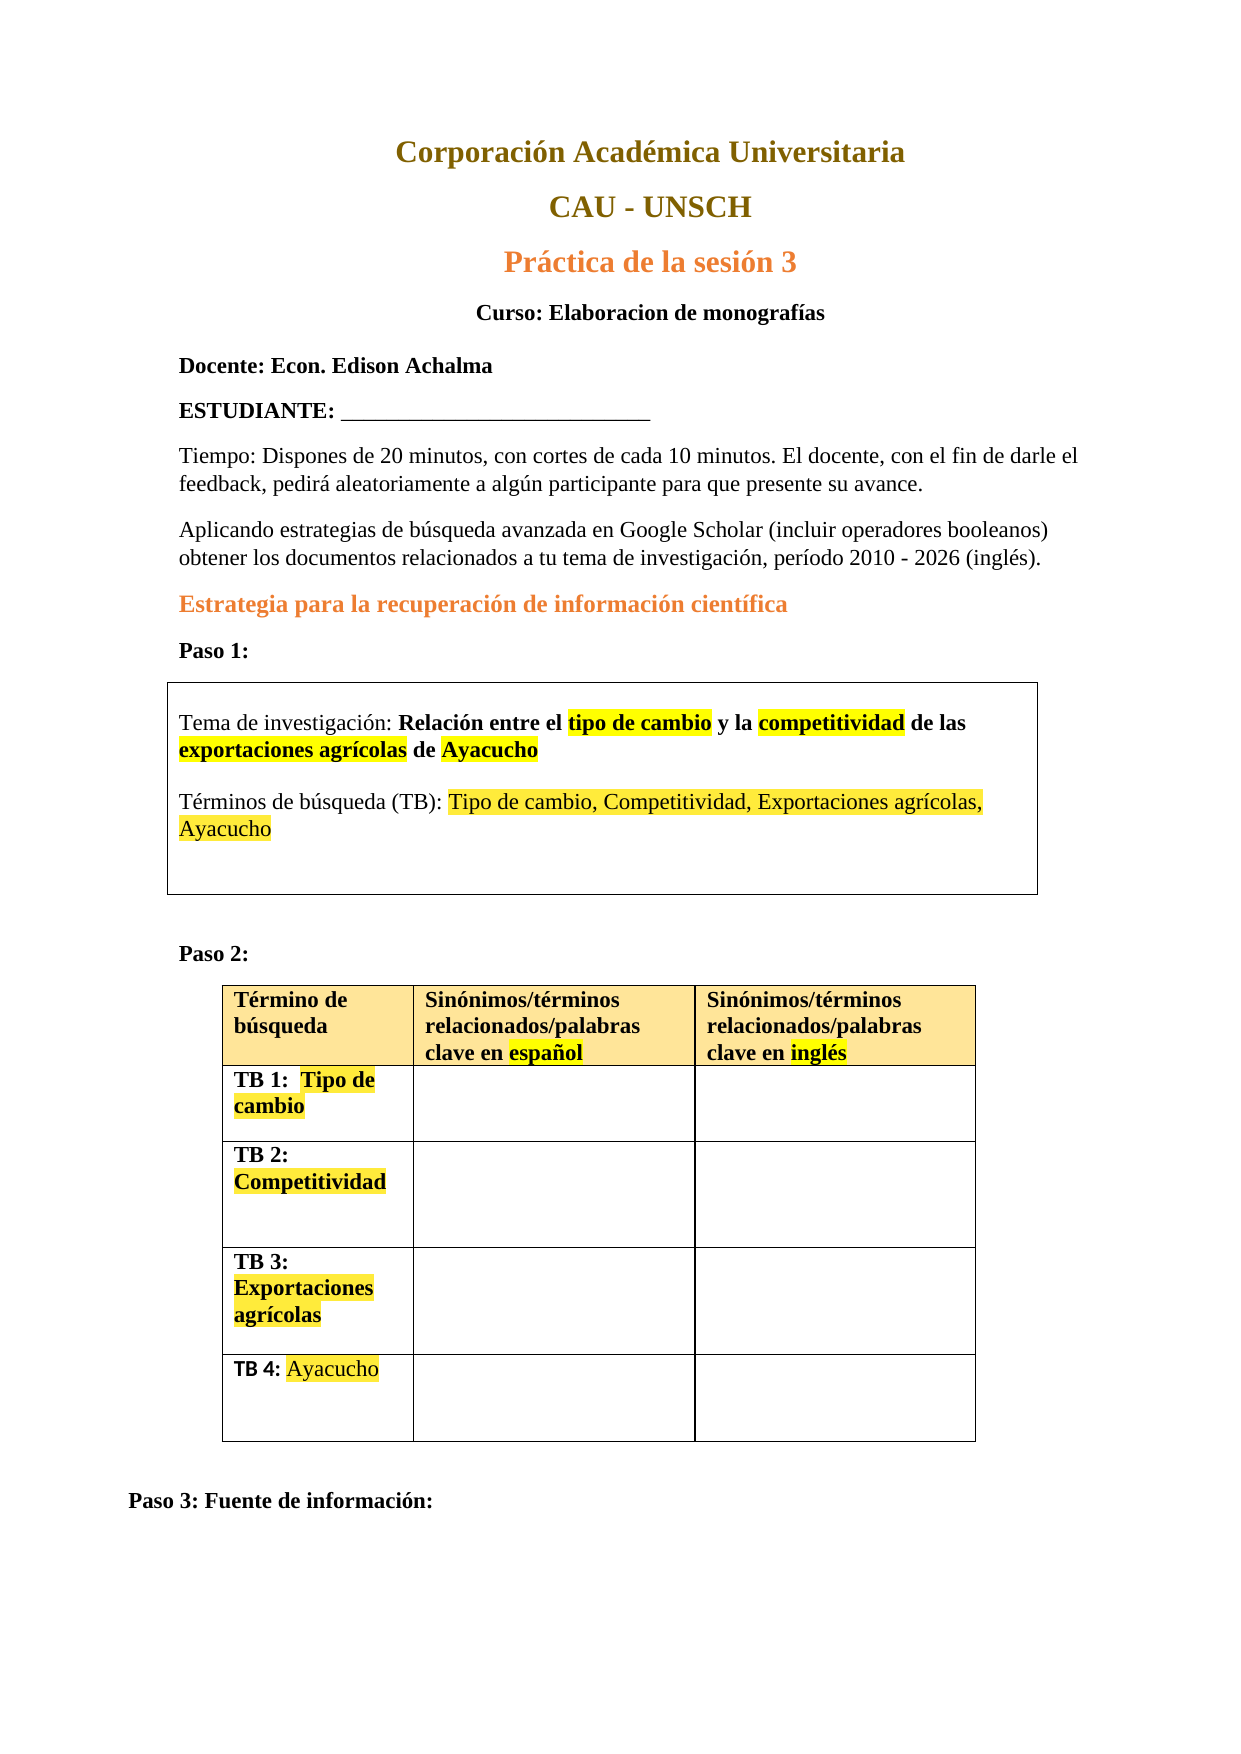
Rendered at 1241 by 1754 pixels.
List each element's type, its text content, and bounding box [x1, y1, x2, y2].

table_cell [696, 1248, 975, 1353]
text Práctica de la sesión 3 [105, 244, 1122, 280]
table_header Sinónimos/términos relacionados/palabras clave en español [414, 986, 694, 1065]
text Docente: Econ. Edison Achalma [178, 352, 1122, 378]
text Curso: Elaboracion de monografías [178, 299, 1122, 326]
table_cell [414, 1142, 694, 1247]
text ESTUDIANTE: ___________________________ [178, 397, 1122, 423]
text Paso 1: [178, 637, 1122, 663]
text Paso 2: [178, 940, 1122, 966]
table_cell [414, 1066, 694, 1141]
table_cell TB 1: Tipo de cambio [223, 1066, 413, 1141]
table_header Tema de investigación: Relación entre el tipo de cambio y la competitividad de las exportaciones agrícolas de Ayacucho Términos de búsqueda (TB): Tipo de cambio, Competitividad, Exportaciones agrícolas, Ayacucho [168, 683, 1037, 894]
text CAU - UNSCH [105, 188, 1122, 224]
table_cell TB 4: Ayacucho [223, 1355, 413, 1441]
table_cell [696, 1066, 975, 1141]
table_cell [696, 1142, 975, 1247]
table_cell [414, 1248, 694, 1353]
table_header Sinónimos/términos relacionados/palabras clave en inglés [696, 986, 975, 1065]
text Tiempo: Dispones de 20 minutos, con cortes de cada 10 minutos. El docente, con el fin de darle el feedback, pedirá aleatoriamente a algún participante para que presente su avance. [178, 442, 1122, 497]
text Paso 3: Fuente de información: [122, 1487, 1122, 1513]
table_cell TB 2: Competitividad [223, 1142, 413, 1247]
table_cell TB 3: Exportaciones agrícolas [223, 1248, 413, 1353]
text Aplicando estrategias de búsqueda avanzada en Google Scholar (incluir operadores booleanos) obtener los documentos relacionados a tu tema de investigación, período 2010 - 2026 (inglés). [178, 516, 1122, 570]
text Estrategia para la recuperación de información científica [178, 589, 1122, 618]
table_cell [696, 1355, 975, 1441]
table_cell [414, 1355, 694, 1441]
text Corporación Académica Universitaria [105, 133, 1122, 169]
table_header Término de búsqueda [223, 986, 413, 1065]
